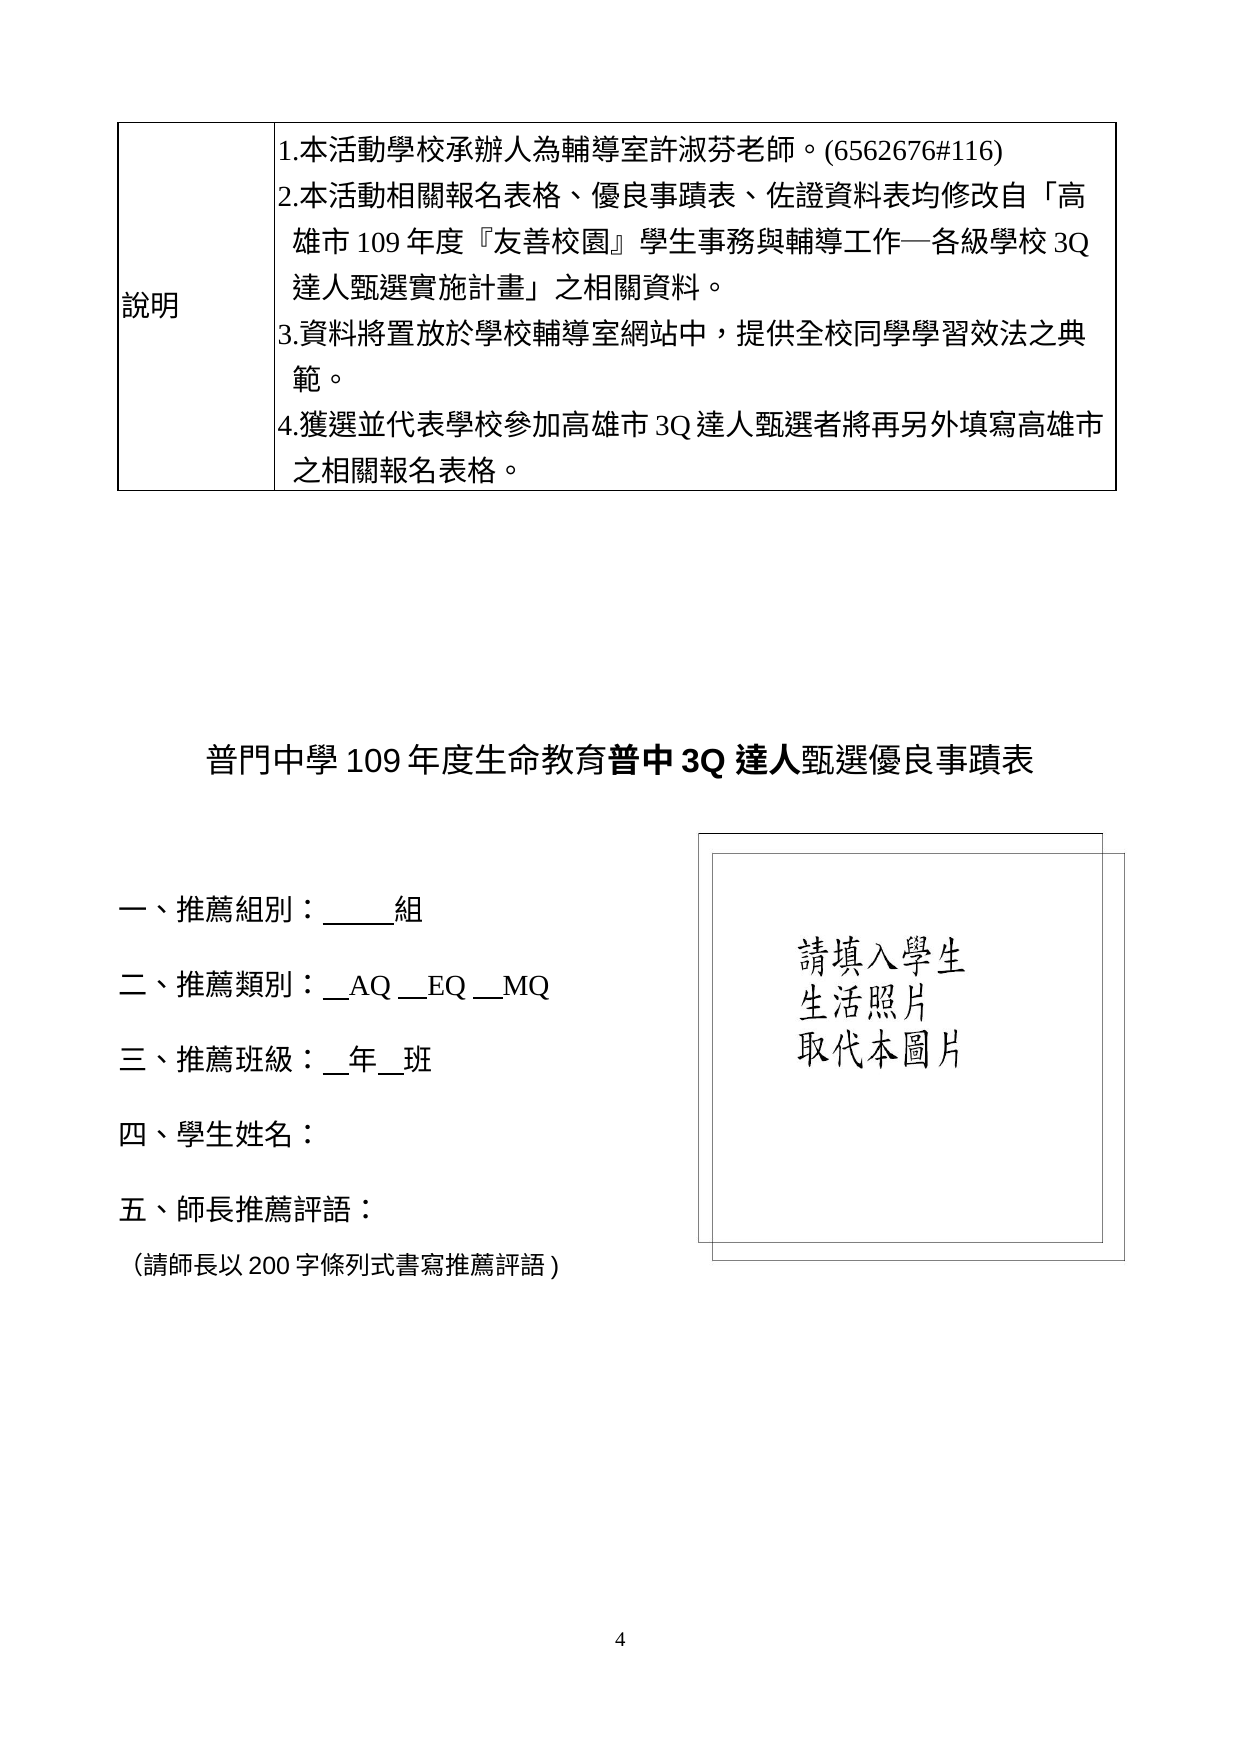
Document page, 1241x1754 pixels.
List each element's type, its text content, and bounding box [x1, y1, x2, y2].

table_cell 說明 [119, 123, 274, 490]
picture [696, 830, 1128, 1266]
text 五、師長推薦評語： [118, 1170, 696, 1245]
table_cell 1.本活動學校承辦人為輔導室許淑芬老師。(6562676#116) 2.本活動相關報名表格、優良事蹟表、佐證資料表均修改自「高雄市109年度『友善校園』學生事務與輔導工作─各級學校3Q達人甄選實施計畫」之相關資料。 3.資料將置放於學校輔導室網站中，提供全校同學學習效法之典範。 4.獲選並代表學校參加高雄市3Q達人甄選者將再另外填寫高雄市之相關報名表格。 [275, 123, 1115, 490]
text （請師長以200字條列式書寫推薦評語 ) [118, 1245, 1122, 1283]
text 三、推薦班級： 年 班 [118, 1020, 696, 1095]
text 一、推薦組別： 組 [118, 870, 696, 945]
text 普門中學109年度生命教育普中3Q 達人甄選優良事蹟表 [118, 720, 1122, 795]
text 四、學生姓名： [118, 1095, 696, 1170]
text 二、推薦類別： AQ EQ MQ [118, 945, 696, 1020]
